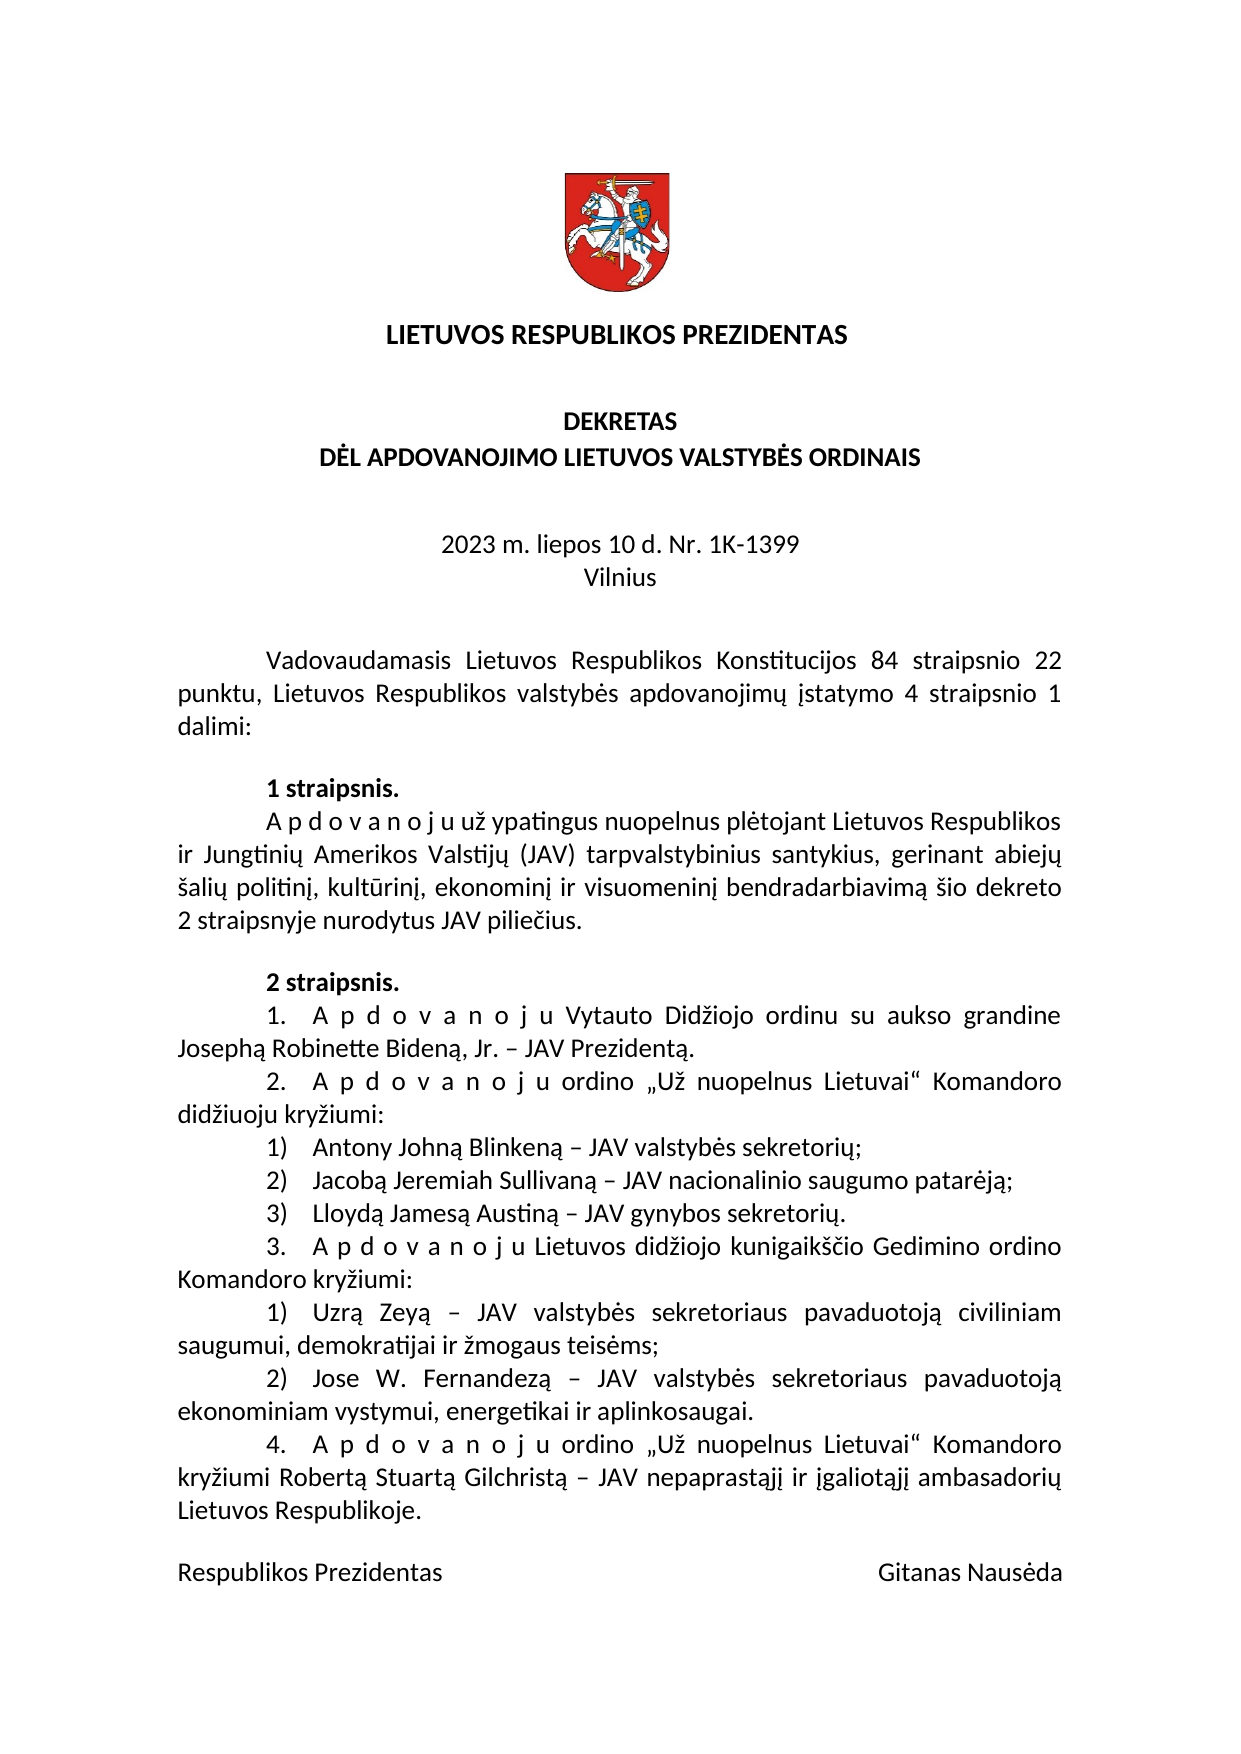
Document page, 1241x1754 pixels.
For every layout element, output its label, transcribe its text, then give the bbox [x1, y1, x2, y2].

text 1) Antony Johną Blinkeną – JAV valstybės sekretorių; [177, 1130, 1063, 1163]
text Vilnius [177, 560, 1063, 593]
text 1. A p d o v a n o j u Vytauto Didžiojo ordinu su aukso grandine Josephą Robinette Bideną, Jr. – JAV Prezidentą. [177, 998, 1063, 1064]
text Vadovaudamasis Lietuvos Respublikos Konstitucijos 84 straipsnio 22 punktu, Lietuvos Respublikos valstybės apdovanojimų įstatymo 4 straipsnio 1 dalimi: [177, 643, 1063, 742]
text LIETUVOS RESPUBLIKOS PREZIDENTAS [177, 316, 1063, 352]
text 2. A p d o v a n o j u ordino „Už nuopelnus Lietuvai“ Komandoro didžiuoju kryžiumi: [177, 1064, 1063, 1130]
text 2 straipsnis. [177, 965, 1063, 998]
text 2023 m. liepos 10 d. Nr. 1K-1399 [177, 527, 1063, 560]
text DEKRETAS [177, 404, 1063, 437]
text A p d o v a n o j u už ypatingus nuopelnus plėtojant Lietuvos Respublikos ir Jungtinių Amerikos Valstijų (JAV) tarpvalstybinius santykius, gerinant abiejų šalių politinį, kultūrinį, ekonominį ir visuomeninį bendradarbiavimą šio dekreto 2 straipsnyje nurodytus JAV piliečius. [177, 804, 1063, 936]
text Respublikos Prezidentas Gitanas Nausėda [177, 1555, 1063, 1588]
text Dėl APDOVANOJIMO LIETUVOS VALSTYBĖS ORDINAIS [177, 441, 1063, 473]
text 2) Jose W. Fernandezą – JAV valstybės sekretoriaus pavaduotoją ekonominiam vystymui, energetikai ir aplinkosaugai. [177, 1361, 1063, 1427]
text 2) Jacobą Jeremiah Sullivaną – JAV nacionalinio saugumo patarėją; [177, 1163, 1063, 1196]
text 4. A p d o v a n o j u ordino „Už nuopelnus Lietuvai“ Komandoro kryžiumi Robertą Stuartą Gilchristą – JAV nepaprastąjį ir įgaliotąjį ambasadorių Lietuvos Respublikoje. [177, 1427, 1063, 1526]
text 3) Lloydą Jamesą Austiną – JAV gynybos sekretorių. [177, 1196, 1063, 1229]
text 1) Uzrą Zeyą – JAV valstybės sekretoriaus pavaduotoją civiliniam saugumui, demokratijai ir žmogaus teisėms; [177, 1295, 1063, 1361]
text 3. A p d o v a n o j u Lietuvos didžiojo kunigaikščio Gedimino ordino Komandoro kryžiumi: [177, 1229, 1063, 1295]
text 1 straipsnis. [177, 771, 1063, 804]
